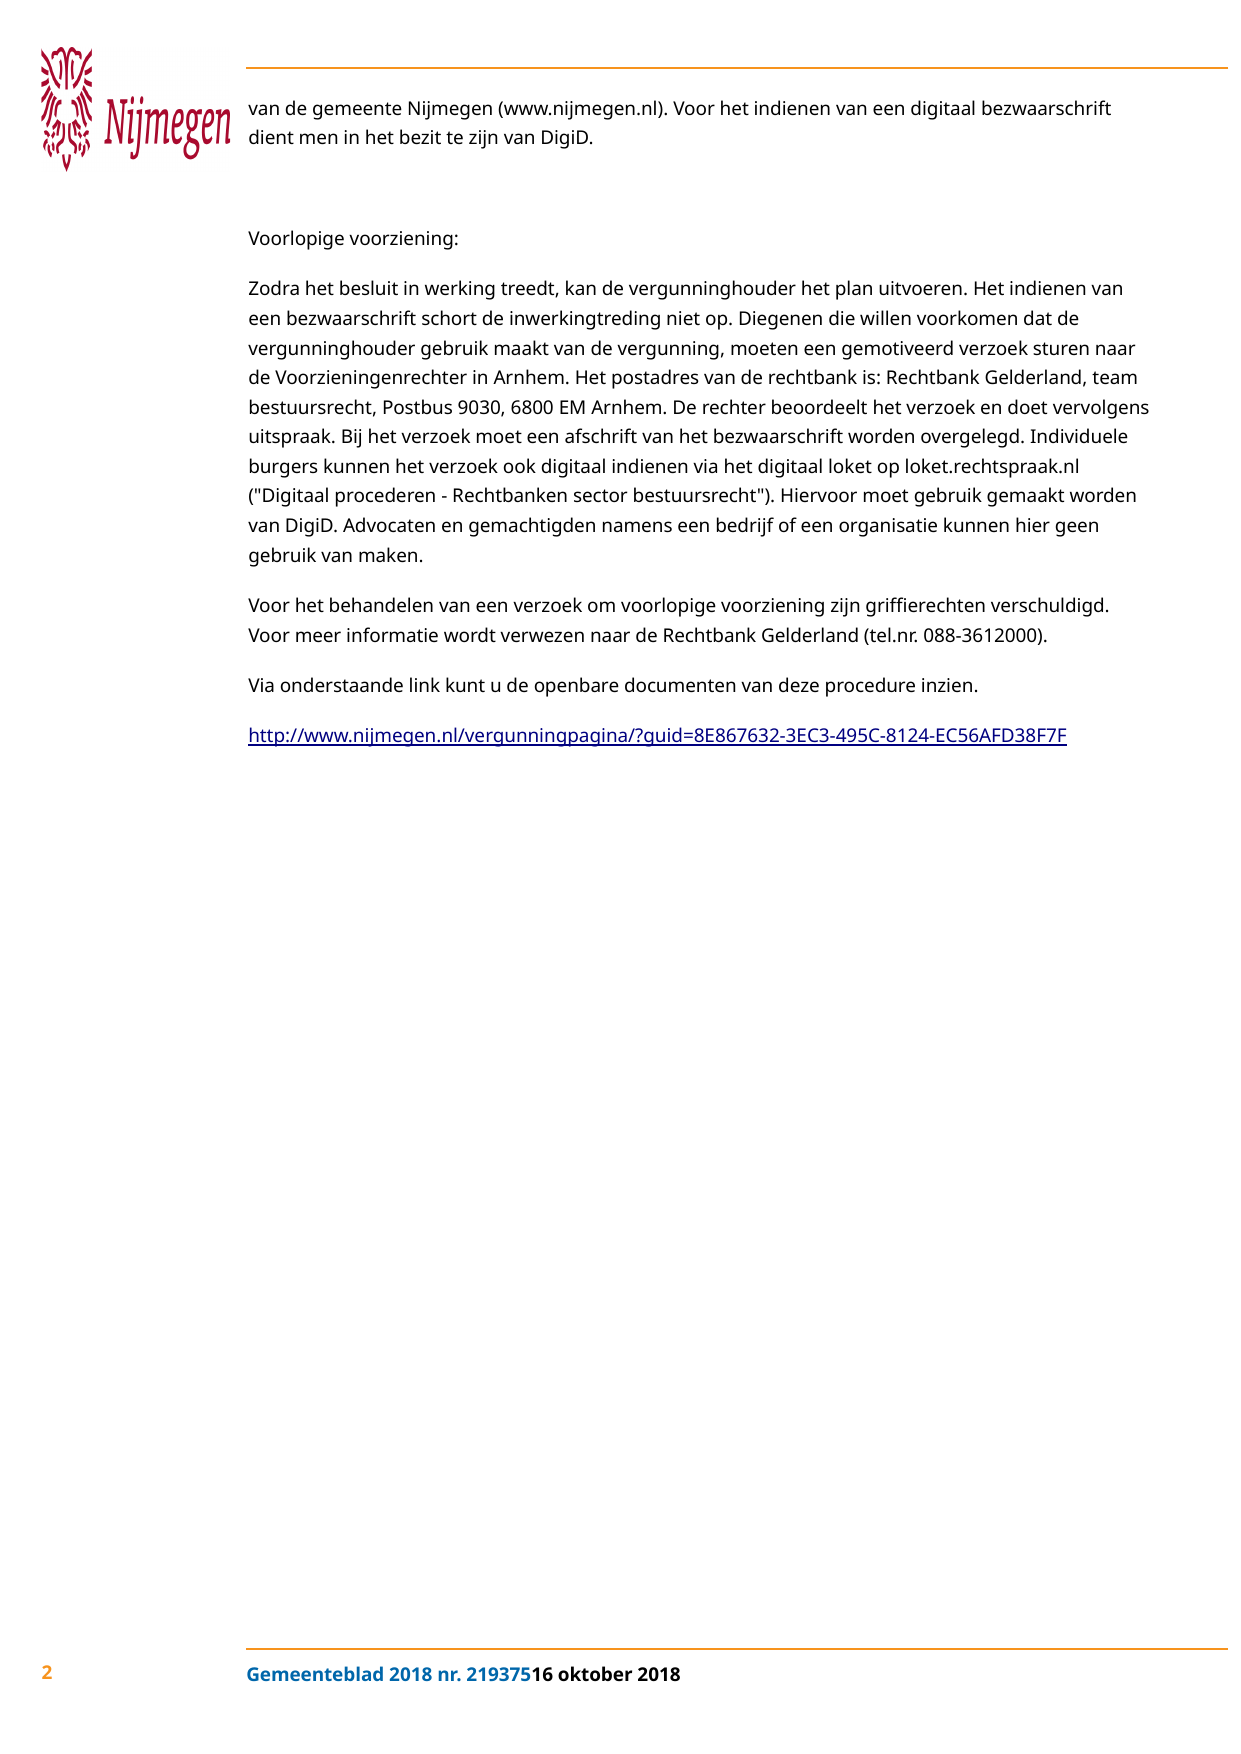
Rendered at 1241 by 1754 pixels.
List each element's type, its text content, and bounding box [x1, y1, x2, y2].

picture [41, 47, 231, 172]
text http://www.nijmegen.nl/vergunningpagina/?guid=8E867632-3EC3-495C-8124-EC56AFD38F7F [248, 723, 1152, 748]
text van de gemeente Nijmegen (www.nijmegen.nl). Voor het indienen van een digitaal bezwaarschrift dient men in het bezit te zijn van DigiD. [248, 95, 1152, 150]
text Voorlopige voorziening: [248, 225, 1152, 251]
text Voor het behandelen van een verzoek om voorlopige voorziening zijn griffierechten verschuldigd. Voor meer informatie wordt verwezen naar de Rechtbank Gelderland (tel.nr. 088-3612000). [248, 592, 1152, 648]
text Zodra het besluit in werking treedt, kan de vergunninghouder het plan uitvoeren. Het indienen van een bezwaarschrift schort de inwerkingtreding niet op. Diegenen die willen voorkomen dat de vergunninghouder gebruik maakt van de vergunning, moeten een gemotiveerd verzoek sturen naar de Voorzieningenrechter in Arnhem. Het postadres van de rechtbank is: Rechtbank Gelderland, team bestuursrecht, Postbus 9030, 6800 EM Arnhem. De rechter beoordeelt het verzoek en doet vervolgens uitspraak. Bij het verzoek moet een afschrift van het bezwaarschrift worden overgelegd. Individuele burgers kunnen het verzoek ook digitaal indienen via het digitaal loket op loket.rechtspraak.nl ("Digitaal procederen - Rechtbanken sector bestuursrecht"). Hiervoor moet gebruik gemaakt worden van DigiD. Advocaten en gemachtigden namens een bedrijf of een organisatie kunnen hier geen gebruik van maken. [248, 276, 1152, 568]
text Via onderstaande link kunt u de openbare documenten van deze procedure inzien. [248, 672, 1152, 698]
